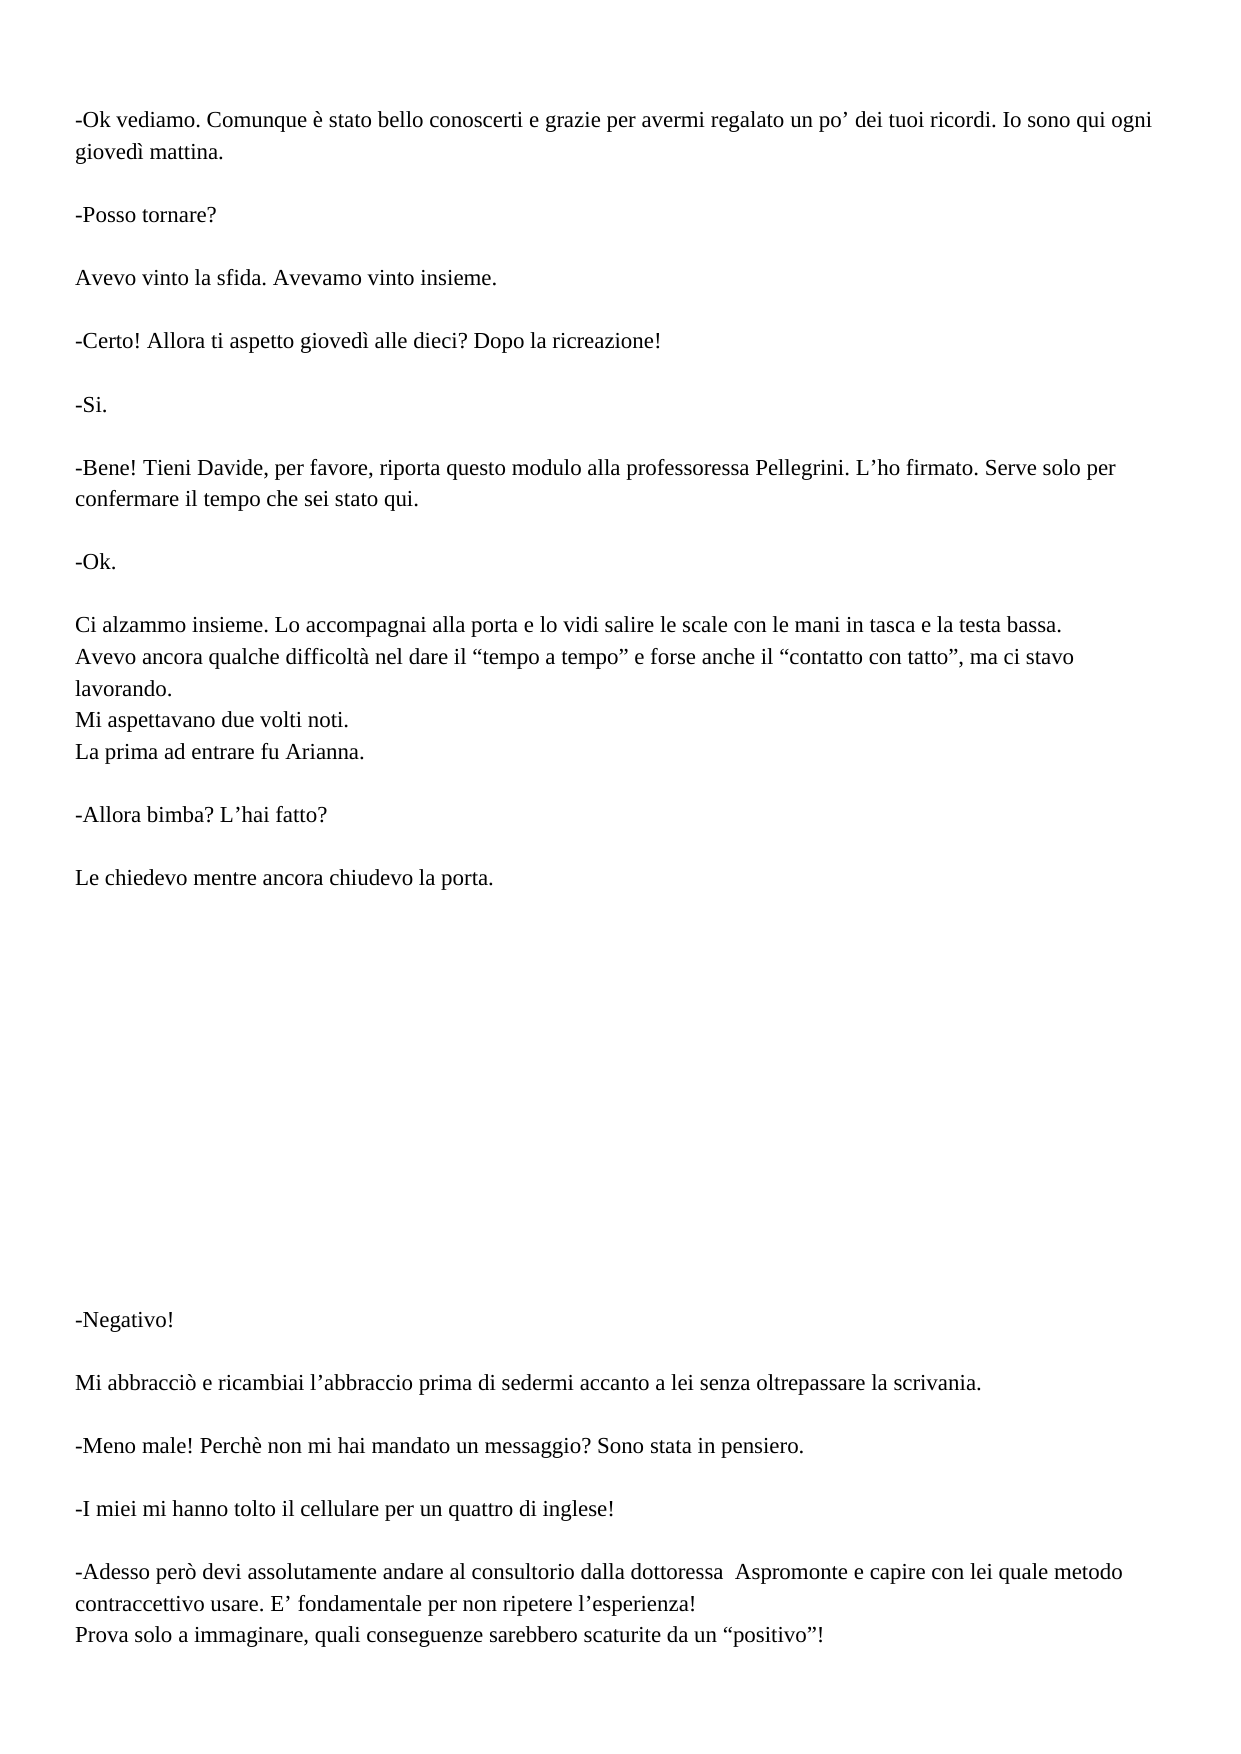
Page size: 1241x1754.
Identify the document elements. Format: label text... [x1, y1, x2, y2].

text -I miei mi hanno tolto il cellulare per un quattro di inglese! [75, 1495, 1165, 1522]
text -Posso tornare? [75, 201, 1165, 228]
text -Allora bimba? L’hai fatto? [75, 801, 1165, 827]
text -Certo! Allora ti aspetto giovedì alle dieci? Dopo la ricreazione! [75, 327, 1165, 354]
text -Adesso però devi assolutamente andare al consultorio dalla dottoressa Aspromonte e capire con lei quale metodo contraccettivo usare. E’ fondamentale per non ripetere l’esperienza! [75, 1558, 1165, 1616]
text Mi aspettavano due volti noti. [75, 706, 1165, 733]
text Mi abbracciò e ricambiai l’abbraccio prima di sedermi accanto a lei senza oltrepassare la scrivania. [75, 1369, 1165, 1395]
text La prima ad entrare fu Arianna. [75, 738, 1165, 764]
text -Meno male! Perchè non mi hai mandato un messaggio? Sono stata in pensiero. [75, 1432, 1165, 1458]
text -Bene! Tieni Davide, per favore, riporta questo modulo alla professoressa Pellegrini. L’ho firmato. Serve solo per confermare il tempo che sei stato qui. [75, 454, 1165, 512]
text -Si. [75, 391, 1165, 417]
text -Negativo! [75, 1306, 1165, 1332]
text Le chiedevo mentre ancora chiudevo la porta. [75, 864, 1165, 890]
text Prova solo a immaginare, quali conseguenze sarebbero scaturite da un “positivo”! [75, 1622, 1165, 1648]
text -Ok. [75, 548, 1165, 575]
text Avevo vinto la sfida. Avevamo vinto insieme. [75, 264, 1165, 291]
text Ci alzammo insieme. Lo accompagnai alla porta e lo vidi salire le scale con le mani in tasca e la testa bassa. [75, 612, 1165, 638]
text Avevo ancora qualche difficoltà nel dare il “tempo a tempo” e forse anche il “contatto con tatto”, ma ci stavo lavorando. [75, 643, 1165, 701]
text -Ok vediamo. Comunque è stato bello conoscerti e grazie per avermi regalato un po’ dei tuoi ricordi. Io sono qui ogni giovedì mattina. [75, 107, 1165, 164]
